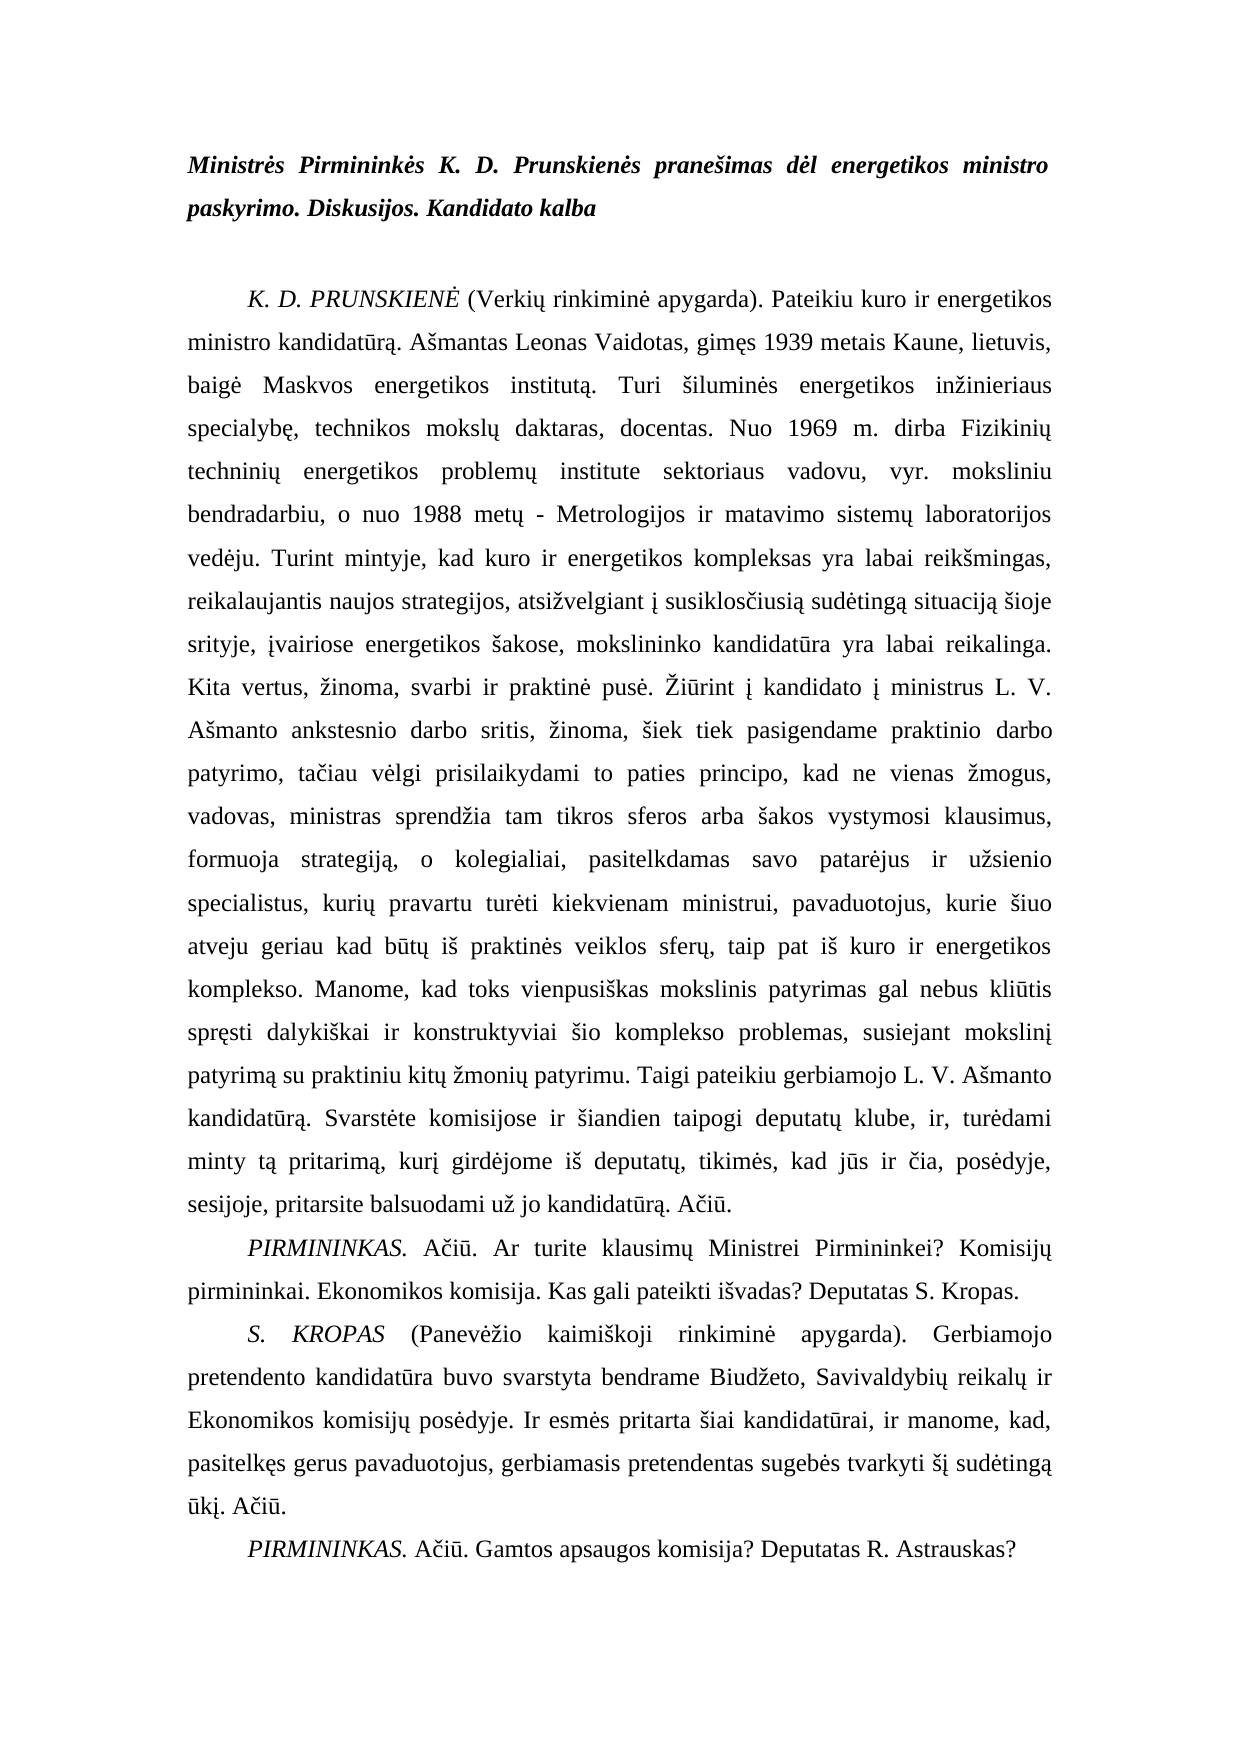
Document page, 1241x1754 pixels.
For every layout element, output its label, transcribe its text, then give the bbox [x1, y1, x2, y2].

text Pirmininkas. Ačiū. Ar turite klausimų Ministrei Pirmininkei? Komisijų pirmininkai. Ekonomikos komisija. Kas gali pateikti išvadas? Deputatas S. Kropas. [187, 1233, 1053, 1304]
text S. Kropas (Panevėžio kaimiškoji rinkiminė apygarda). Gerbiamojo pretendento kandidatūra buvo svarstyta bendrame Biudžeto, Savivaldybių reikalų ir Ekonomikos komisijų posėdyje. Ir esmės pritarta šiai kandidatūrai, ir manome, kad, pasitelkęs gerus pavaduotojus, gerbiamasis pretendentas sugebės tvarkyti šį sudėtingą ūkį. Ačiū. [187, 1319, 1053, 1520]
text K. D. Prunskienė (Verkių rinkiminė apygarda). Pateikiu kuro ir energetikos ministro kandidatūrą. Ašmantas Leonas Vaidotas, gimęs 1939 metais Kaune, lietuvis, baigė Maskvos energetikos institutą. Turi šiluminės energetikos inžinieriaus specialybę, technikos mokslų daktaras, docentas. Nuo 1969 m. dirba Fizikinių techninių energetikos problemų institute sektoriaus vadovu, vyr. moksliniu bendradarbiu, о nuo 1988 metų - Metrologijos ir matavimo sistemų laboratorijos vedėju. Turint mintyje, kad kuro ir energetikos kompleksas yra labai reikšmingas, reikalaujantis naujos strategijos, atsižvelgiant į susiklosčiusią sudėtingą situaciją šioje srityje, įvairiose energetikos šakose, mokslininko kandidatūra yra labai reikalinga. Kita vertus, žinoma, svarbi ir praktinė pusė. Žiūrint į kandidato į ministrus L. V. Ašmanto ankstesnio darbo sritis, žinoma, šiek tiek pasigendame praktinio darbo patyrimo, tačiau vėlgi prisilaikydami to paties principo, kad ne vienas žmogus, vadovas, ministras sprendžia tam tikros sferos arba šakos vystymosi klausimus, formuoja strategiją, о kolegialiai, pasitelkdamas savo patarėjus ir užsienio specialistus, kurių pravartu turėti kiekvienam ministrui, pavaduotojus, kurie šiuo atveju geriau kad būtų iš praktinės veiklos sferų, taip pat iš kuro ir energetikos komplekso. Manome, kad toks vienpusiškas mokslinis patyrimas gal nebus kliūtis spręsti dalykiškai ir konstruktyviai šio komplekso problemas, susiejant mokslinį patyrimą su praktiniu kitų žmonių patyrimu. Taigi pateikiu gerbiamojo L. V. Ašmanto kandidatūrą. Svarstėte komisijose ir šiandien taipogi deputatų klube, ir, turėdami minty tą pritarimą, kurį girdėjome iš deputatų, tikimės, kad jūs ir čia, posėdyje, sesijoje, pritarsite balsuodami už jo kandidatūrą. Ačiū. [187, 284, 1053, 1218]
subtitle Ministrės Pirmininkės K. D. Prunskienės pranešimas dėl energetikos ministro paskyrimo. Diskusijos. Kandidato kalba [187, 150, 1053, 222]
text Pirmininkas. Ačiū. Gamtos apsaugos komisija? Deputatas R. Astrauskas? [187, 1534, 1053, 1563]
